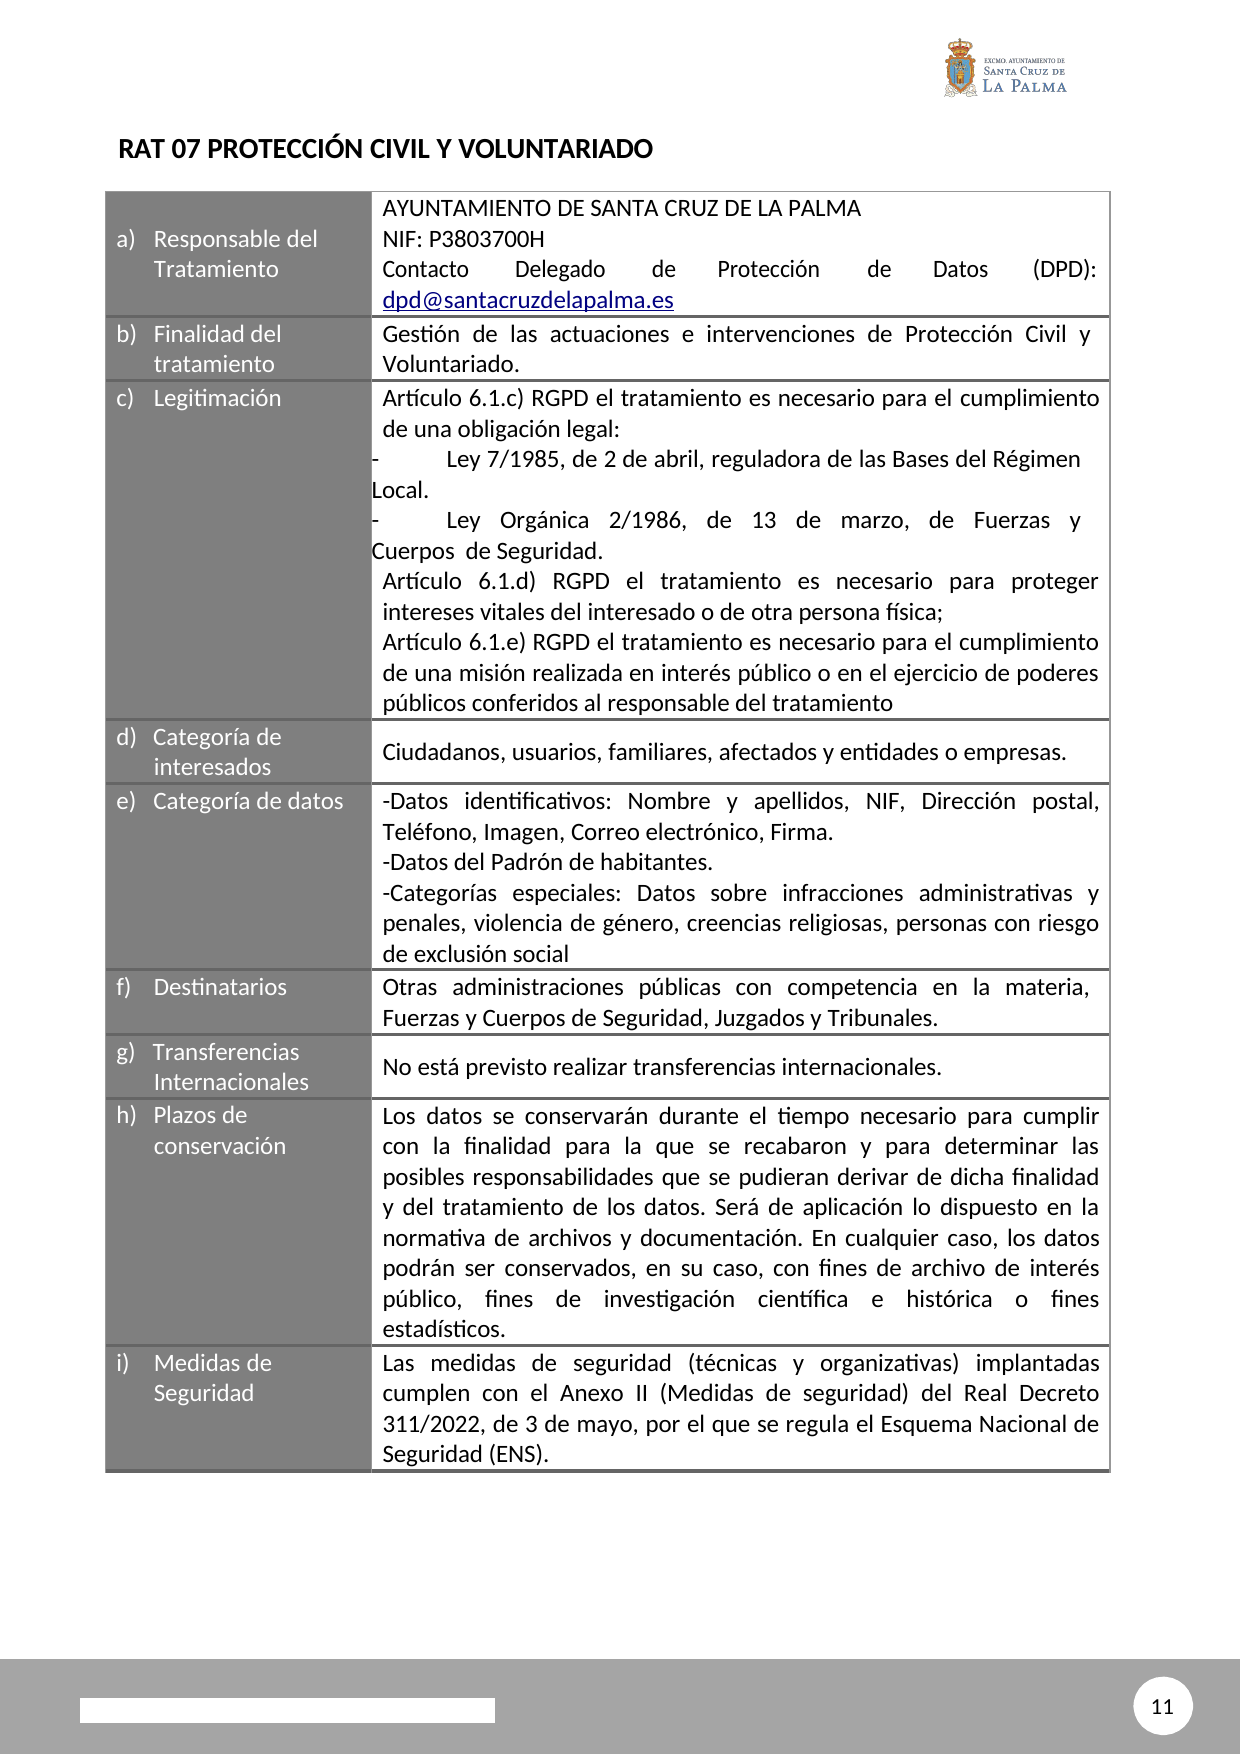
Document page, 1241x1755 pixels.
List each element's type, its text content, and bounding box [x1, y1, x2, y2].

table_cell d) Categoría de interesados [106, 721, 371, 782]
table_cell Ciudadanos, usuarios, familiares, afectados y entidades o empresas. [372, 721, 1109, 782]
table_header a) Responsable del Tratamiento [106, 192, 371, 315]
table_cell c) Legitimación [106, 382, 371, 718]
table_cell No está previsto realizar transferencias internacionales. [372, 1036, 1109, 1097]
table_cell f) Destinatarios [106, 971, 371, 1033]
table_cell b) Finalidad del tratamiento [106, 318, 371, 379]
table_cell Artículo 6.1.c) RGPD el tratamiento es necesario para el cumplimiento de una obligación legal: Ley 7/1985, de 2 de abril, reguladora de las Bases del Régimen Local. Ley Orgánica 2/1986, de 13 de marzo, de Fuerzas y Cuerpos de Seguridad. Artículo 6.1.d) RGPD el tratamiento es necesario para proteger intereses vitales del interesado o de otra persona física; Artículo 6.1.e) RGPD el tratamiento es necesario para el cumplimiento de una misión realizada en interés público o en el ejercicio de poderes públicos conferidos al responsable del tratamiento [372, 382, 1109, 718]
table_cell Los datos se conservarán durante el tiempo necesario para cumplir con la finalidad para la que se recabaron y para determinar las posibles responsabilidades que se pudieran derivar de dicha finalidad y del tratamiento de los datos. Será de aplicación lo dispuesto en la normativa de archivos y documentación. En cualquier caso, los datos podrán ser conservados, en su caso, con fines de archivo de interés público, fines de investigación científica e histórica o fines estadísticos. [372, 1100, 1109, 1344]
table_cell h) Plazos de conservación [106, 1100, 371, 1344]
table_header AYUNTAMIENTO DE SANTA CRUZ DE LA PALMA NIF: P3803700H Contacto Delegado de Protección de Datos (DPD): dpd@santacruzdelapalma.es [372, 192, 1109, 315]
table_cell g) Transferencias Internacionales [106, 1036, 371, 1097]
table_cell Otras administraciones públicas con competencia en la materia, Fuerzas y Cuerpos de Seguridad, Juzgados y Tribunales. [372, 971, 1109, 1033]
table_cell Las medidas de seguridad (técnicas y organizativas) implantadas cumplen con el Anexo II (Medidas de seguridad) del Real Decreto 311/2022, de 3 de mayo, por el que se regula el Esquema Nacional de Seguridad (ENS). [372, 1347, 1109, 1469]
table_cell i) Medidas de Seguridad [106, 1347, 371, 1469]
table_cell -Datos identificativos: Nombre y apellidos, NIF, Dirección postal, Teléfono, Imagen, Correo electrónico, Firma. -Datos del Padrón de habitantes. -Categorías especiales: Datos sobre infracciones administrativas y penales, violencia de género, creencias religiosas, personas con riesgo de exclusión social [372, 785, 1109, 968]
table_cell e) Categoría de datos [106, 785, 371, 968]
table_cell Gestión de las actuaciones e intervenciones de Protección Civil y Voluntariado. [372, 318, 1109, 379]
